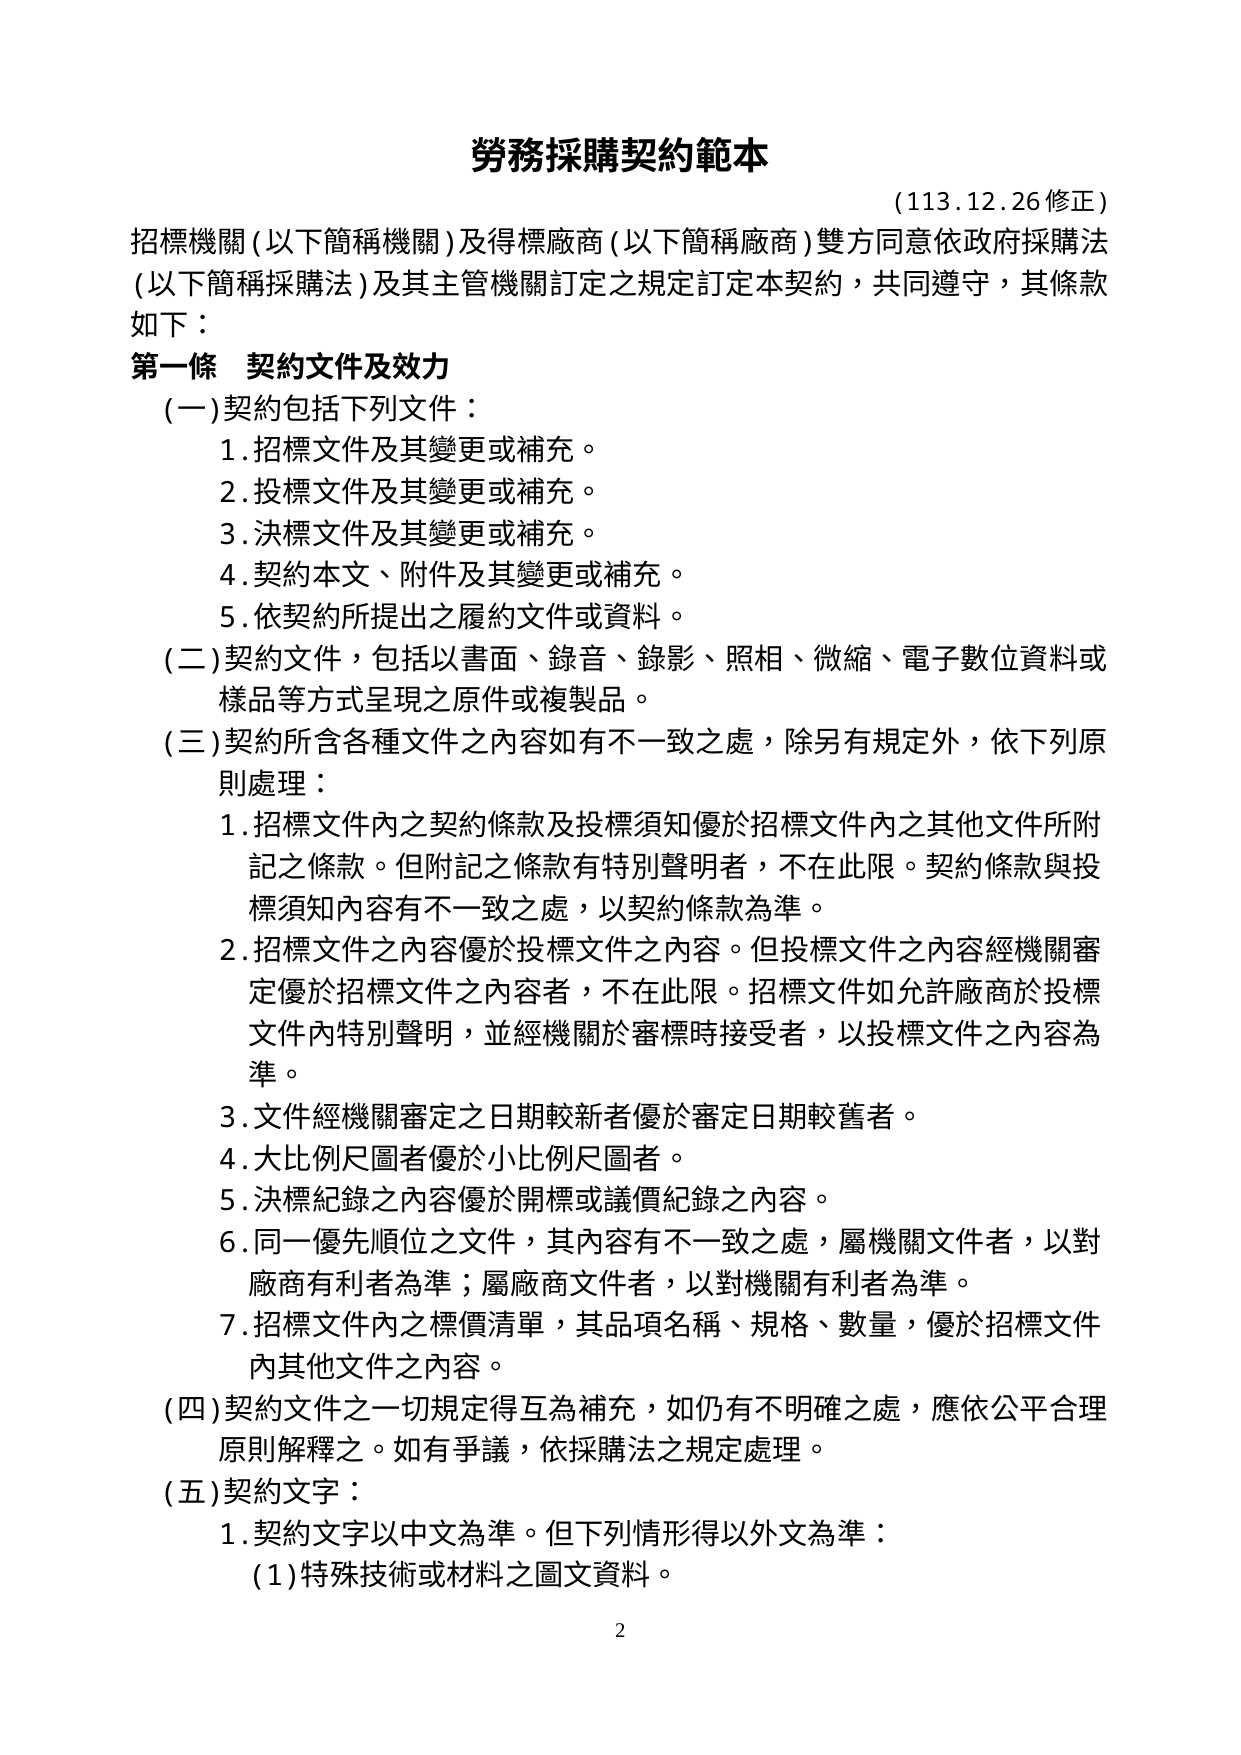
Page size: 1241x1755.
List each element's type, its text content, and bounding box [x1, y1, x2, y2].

text (四)契約文件之一切規定得互為補充，如仍有不明確之處，應依公平合理原則解釋之。如有爭議，依採購法之規定處理。 [159, 1386, 1110, 1469]
text (三)契約所含各種文件之內容如有不一致之處，除另有規定外，依下列原則處理： [159, 719, 1110, 802]
text 1.招標文件及其變更或補充。 [218, 427, 1110, 469]
text 1.招標文件內之契約條款及投標須知優於招標文件內之其他文件所附記之條款。但附記之條款有特別聲明者，不在此限。契約條款與投標須知內容有不一致之處，以契約條款為準。 [218, 802, 1104, 927]
text (113.12.26修正) [130, 177, 1110, 219]
text 招標機關(以下簡稱機關)及得標廠商(以下簡稱廠商)雙方同意依政府採購法(以下簡稱採購法)及其主管機關訂定之規定訂定本契約，共同遵守，其條款如下： [130, 219, 1110, 344]
text (一)契約包括下列文件： [159, 386, 1110, 427]
text (1)特殊技術或材料之圖文資料。 [248, 1552, 1110, 1594]
text 2.招標文件之內容優於投標文件之內容。但投標文件之內容經機關審定優於招標文件之內容者，不在此限。招標文件如允許廠商於投標文件內特別聲明，並經機關於審標時接受者，以投標文件之內容為準。 [218, 927, 1104, 1094]
text 7.招標文件內之標價清單，其品項名稱、規格、數量，優於招標文件內其他文件之內容。 [218, 1302, 1104, 1386]
text 2.投標文件及其變更或補充。 [218, 469, 1110, 511]
text 4.大比例尺圖者優於小比例尺圖者。 [218, 1136, 1104, 1177]
text 勞務採購契約範本 [130, 136, 1110, 177]
text 6.同一優先順位之文件，其內容有不一致之處，屬機關文件者，以對廠商有利者為準；屬廠商文件者，以對機關有利者為準。 [218, 1219, 1104, 1302]
text 5.決標紀錄之內容優於開標或議價紀錄之內容。 [218, 1177, 1104, 1219]
text 1.契約文字以中文為準。但下列情形得以外文為準： [218, 1511, 1104, 1552]
text 3.決標文件及其變更或補充。 [218, 511, 1110, 552]
text 5.依契約所提出之履約文件或資料。 [218, 594, 1110, 636]
text 第一條 契約文件及效力 [130, 344, 1110, 386]
text (二)契約文件，包括以書面、錄音、錄影、照相、微縮、電子數位資料或樣品等方式呈現之原件或複製品。 [159, 636, 1110, 719]
text 3.文件經機關審定之日期較新者優於審定日期較舊者。 [218, 1094, 1104, 1136]
text 4.契約本文、附件及其變更或補充。 [218, 552, 1110, 594]
text (五)契約文字： [159, 1469, 1110, 1511]
